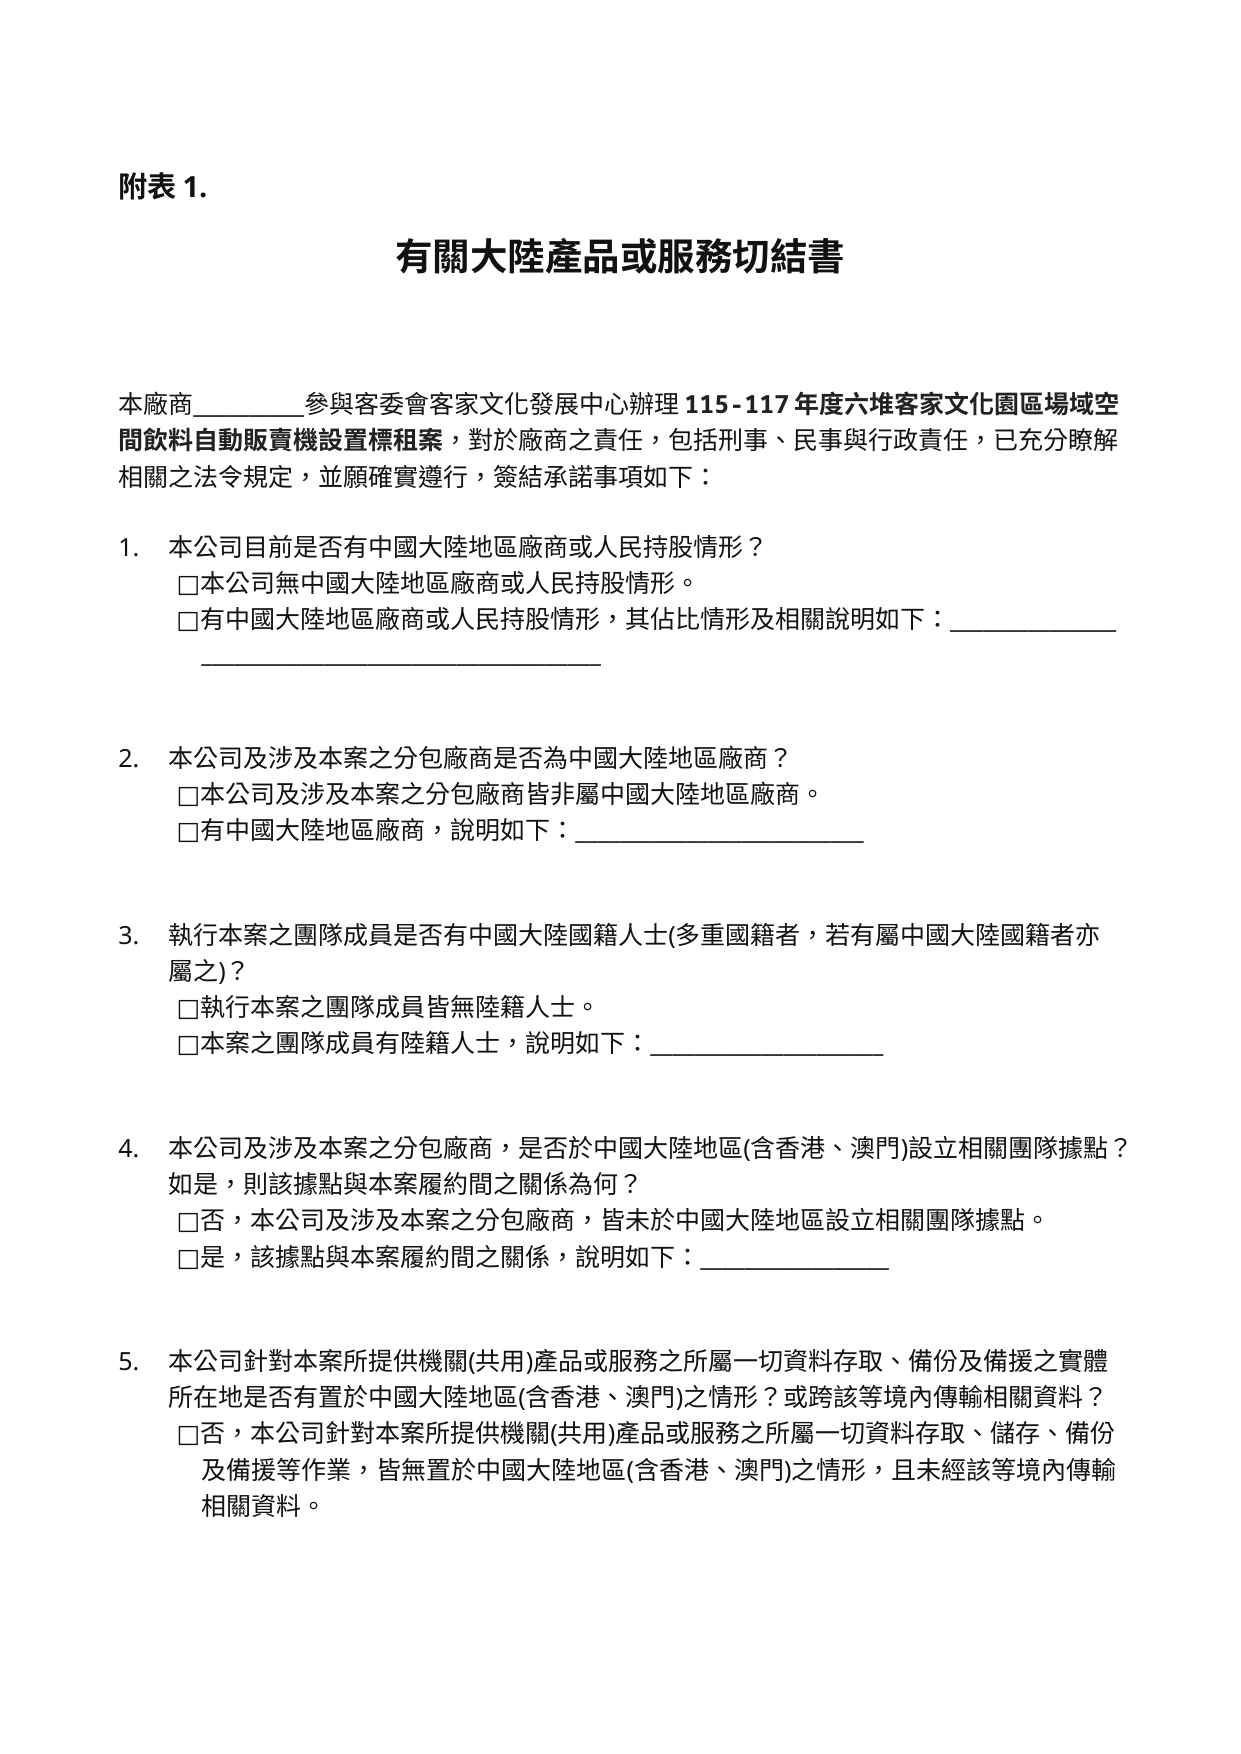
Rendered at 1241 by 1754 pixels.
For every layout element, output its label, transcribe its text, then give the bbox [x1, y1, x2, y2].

list 本公司及涉及本案之分包廠商，是否於中國大陸地區(含香港、澳門)設立相關團隊據點？如是，則該據點與本案履約間之關係為何？ [118, 1128, 1122, 1201]
text □有中國大陸地區廠商或人民持股情形，其佔比情形及相關說明如下：___________________________________________________ [176, 600, 1122, 670]
text □有中國大陸地區廠商，說明如下：__________________________ [176, 811, 1122, 847]
list 本公司針對本案所提供機關(共用)產品或服務之所屬一切資料存取、備份及備援之實體所在地是否有置於中國大陸地區(含香港、澳門)之情形？或跨該等境內傳輸相關資料？ [118, 1341, 1122, 1414]
text □否，本公司針對本案所提供機關(共用)產品或服務之所屬一切資料存取、儲存、備份及備援等作業，皆無置於中國大陸地區(含香港、澳門)之情形，且未經該等境內傳輸相關資料。 [176, 1414, 1122, 1523]
text 有關大陸產品或服務切結書 [118, 227, 1122, 281]
text □否，本公司及涉及本案之分包廠商，皆未於中國大陸地區設立相關團隊據點。 [176, 1201, 1122, 1237]
text □執行本案之團隊成員皆無陸籍人士。 [176, 988, 1122, 1024]
list 本公司及涉及本案之分包廠商是否為中國大陸地區廠商？ [118, 738, 1122, 774]
text □是，該據點與本案履約間之關係，說明如下：_________________ [176, 1237, 1122, 1273]
list 本公司目前是否有中國大陸地區廠商或人民持股情形？ [118, 527, 1122, 564]
text 附表1. [118, 163, 1122, 206]
text □本公司及涉及本案之分包廠商皆非屬中國大陸地區廠商。 [176, 774, 1122, 811]
list 執行本案之團隊成員是否有中國大陸國籍人士(多重國籍者，若有屬中國大陸國籍者亦屬之)？ [118, 915, 1122, 988]
text □本公司無中國大陸地區廠商或人民持股情形。 [176, 564, 1122, 600]
text □本案之團隊成員有陸籍人士，說明如下：_____________________ [176, 1024, 1122, 1060]
text 本廠商__________參與客委會客家文化發展中心辦理115-117年度六堆客家文化園區場域空間飲料自動販賣機設置標租案，對於廠商之責任，包括刑事、民事與行政責任，已充分瞭解相關之法令規定，並願確實遵行，簽結承諾事項如下： [118, 384, 1122, 493]
